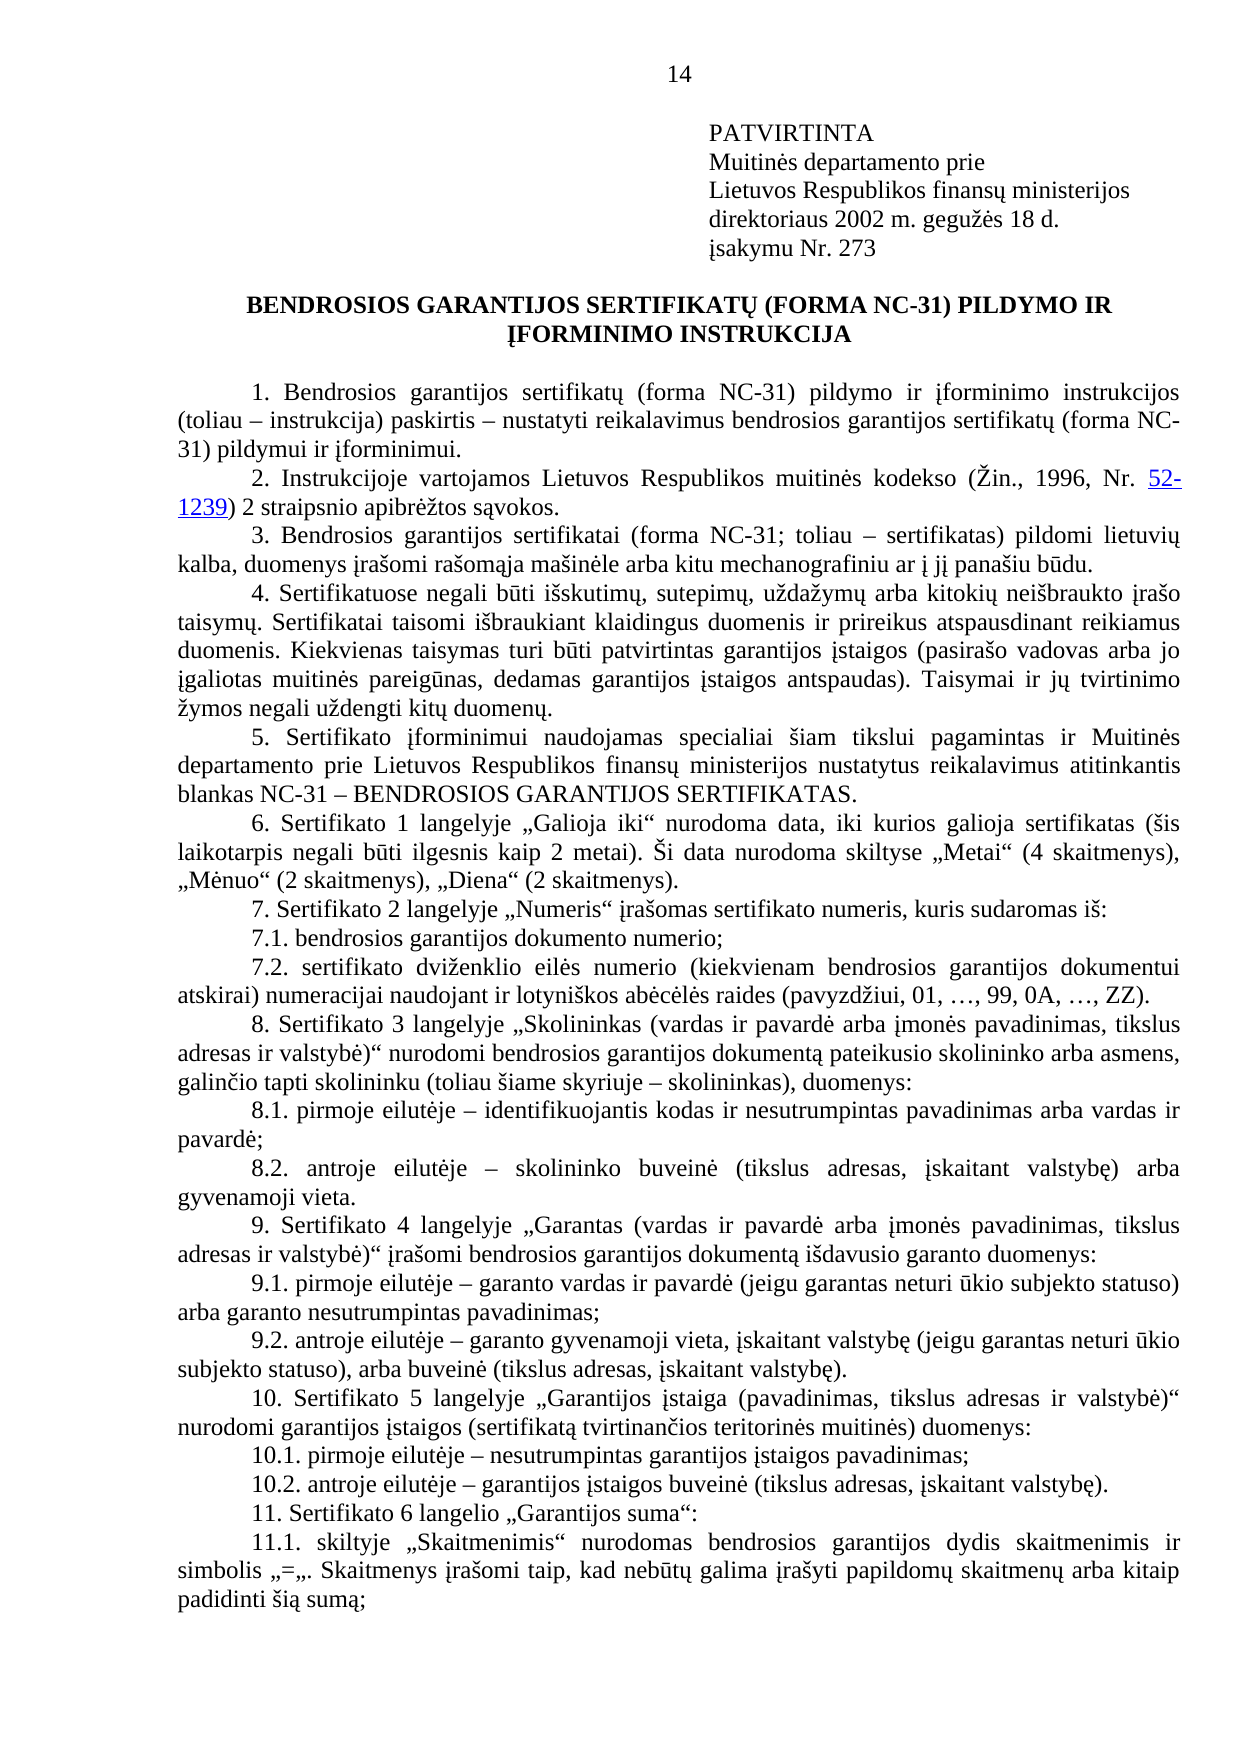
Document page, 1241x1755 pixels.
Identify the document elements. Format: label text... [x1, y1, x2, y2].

text 10.1. pirmoje eilutėje – nesutrumpintas garantijos įstaigos pavadinimas; [177, 1441, 1181, 1469]
text direktoriaus 2002 m. gegužės 18 d. [177, 204, 1181, 233]
text 9. Sertifikato 4 langelyje „Garantas (vardas ir pavardė arba įmonės pavadinimas, tikslus adresas ir valstybė)“ įrašomi bendrosios garantijos dokumentą išdavusio garanto duomenys: [177, 1211, 1181, 1268]
text 3. Bendrosios garantijos sertifikatai (forma NC-31; toliau – sertifikatas) pildomi lietuvių kalba, duomenys įrašomi rašomąja mašinėle arba kitu mechanografiniu ar į jį panašiu būdu. [177, 521, 1181, 578]
text 5. Sertifikato įforminimui naudojamas specialiai šiam tikslui pagamintas ir Muitinės departamento prie Lietuvos Respublikos finansų ministerijos nustatytus reikalavimus atitinkantis blankas NC-31 – BENDROSIOS GARANTIJOS SERTIFIKATAS. [177, 722, 1181, 808]
text 4. Sertifikatuose negali būti išskutimų, sutepimų, uždažymų arba kitokių neišbraukto įrašo taisymų. Sertifikatai taisomi išbraukiant klaidingus duomenis ir prireikus atspausdinant reikiamus duomenis. Kiekvienas taisymas turi būti patvirtintas garantijos įstaigos (pasirašo vadovas arba jo įgaliotas muitinės pareigūnas, dedamas garantijos įstaigos antspaudas). Taisymai ir jų tvirtinimo žymos negali uždengti kitų duomenų. [177, 578, 1181, 722]
text BENDROSIOS GARANTIJOS SERTIFIKATŲ (FORMA NC-31) PILDYMO IR ĮFORMINIMO INSTRUKCIJA [177, 291, 1181, 348]
text 7.2. sertifikato dviženklio eilės numerio (kiekvienam bendrosios garantijos dokumentui atskirai) numeracijai naudojant ir lotyniškos abėcėlės raides (pavyzdžiui, 01, …, 99, 0A, …, ZZ). [177, 952, 1181, 1009]
text įsakymu Nr. 273 [177, 233, 1181, 262]
text 7. Sertifikato 2 langelyje „Numeris“ įrašomas sertifikato numeris, kuris sudaromas iš: [177, 894, 1181, 923]
text 8. Sertifikato 3 langelyje „Skolininkas (vardas ir pavardė arba įmonės pavadinimas, tikslus adresas ir valstybė)“ nurodomi bendrosios garantijos dokumentą pateikusio skolininko arba asmens, galinčio tapti skolininku (toliau šiame skyriuje – skolininkas), duomenys: [177, 1009, 1181, 1096]
text 7.1. bendrosios garantijos dokumento numerio; [177, 923, 1181, 952]
text 11. Sertifikato 6 langelio „Garantijos suma“: [177, 1498, 1181, 1527]
text 10. Sertifikato 5 langelyje „Garantijos įstaiga (pavadinimas, tikslus adresas ir valstybė)“ nurodomi garantijos įstaigos (sertifikatą tvirtinančios teritorinės muitinės) duomenys: [177, 1383, 1181, 1441]
text 8.2. antroje eilutėje – skolininko buveinė (tikslus adresas, įskaitant valstybę) arba gyvenamoji vieta. [177, 1153, 1181, 1211]
text 2. Instrukcijoje vartojamos Lietuvos Respublikos muitinės kodekso (Žin., 1996, Nr. 52-1239) 2 straipsnio apibrėžtos sąvokos. [177, 463, 1181, 521]
text 10.2. antroje eilutėje – garantijos įstaigos buveinė (tikslus adresas, įskaitant valstybę). [177, 1469, 1181, 1498]
text PATVIRTINTA [709, 118, 1181, 147]
text Lietuvos Respublikos finansų ministerijos [177, 176, 1181, 204]
text 6. Sertifikato 1 langelyje „Galioja iki“ nurodoma data, iki kurios galioja sertifikatas (šis laikotarpis negali būti ilgesnis kaip 2 metai). Ši data nurodoma skiltyse „Metai“ (4 skaitmenys), „Mėnuo“ (2 skaitmenys), „Diena“ (2 skaitmenys). [177, 808, 1181, 894]
text 9.1. pirmoje eilutėje – garanto vardas ir pavardė (jeigu garantas neturi ūkio subjekto statuso) arba garanto nesutrumpintas pavadinimas; [177, 1268, 1181, 1326]
text 11.1. skiltyje „Skaitmenimis“ nurodomas bendrosios garantijos dydis skaitmenimis ir simbolis „=„. Skaitmenys įrašomi taip, kad nebūtų galima įrašyti papildomų skaitmenų arba kitaip padidinti šią sumą; [177, 1527, 1181, 1613]
text 9.2. antroje eilutėje – garanto gyvenamoji vieta, įskaitant valstybę (jeigu garantas neturi ūkio subjekto statuso), arba buveinė (tikslus adresas, įskaitant valstybę). [177, 1326, 1181, 1383]
text 1. Bendrosios garantijos sertifikatų (forma NC-31) pildymo ir įforminimo instrukcijos (toliau – instrukcija) paskirtis – nustatyti reikalavimus bendrosios garantijos sertifikatų (forma NC-31) pildymui ir įforminimui. [177, 377, 1181, 463]
text 8.1. pirmoje eilutėje – identifikuojantis kodas ir nesutrumpintas pavadinimas arba vardas ir pavardė; [177, 1096, 1181, 1153]
text Muitinės departamento prie [177, 147, 1181, 176]
